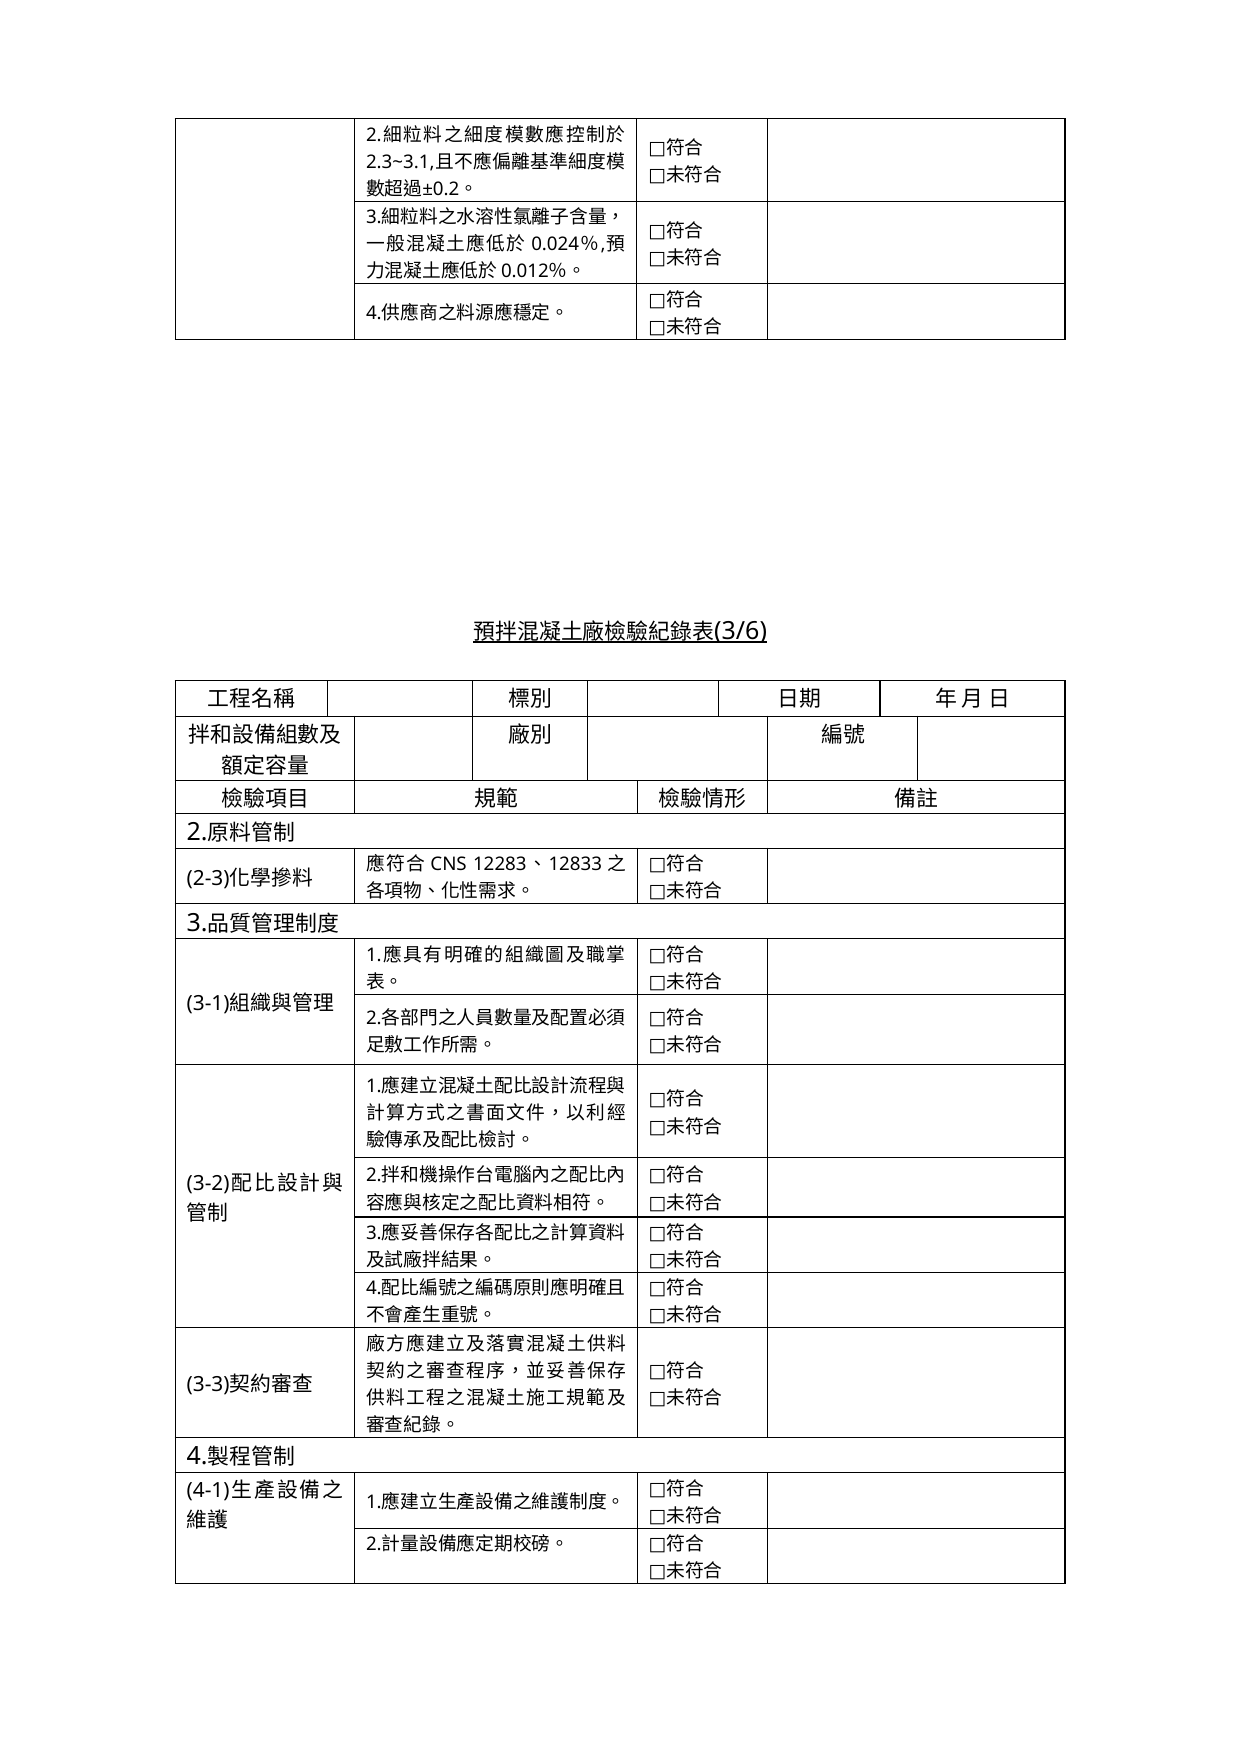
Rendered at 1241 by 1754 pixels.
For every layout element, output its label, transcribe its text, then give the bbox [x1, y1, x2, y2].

table_cell [768, 995, 1064, 1064]
table_cell [918, 717, 1064, 780]
table_header 日期 [719, 681, 879, 716]
table_cell [768, 1529, 1064, 1583]
table_cell [768, 1273, 1064, 1327]
table_cell (3-1)組織與管理 [176, 939, 354, 1064]
table_cell [768, 119, 1064, 201]
table_cell 1.應具有明確的組織圖及職掌表。 [355, 939, 637, 994]
table_cell [768, 1065, 1064, 1157]
table_cell 4.供應商之料源應穩定。 [355, 284, 636, 339]
table_cell 規範 [355, 781, 637, 813]
table_cell [768, 1473, 1064, 1527]
table_cell [588, 717, 767, 780]
table_header 工程名稱 [176, 681, 327, 716]
table_header 標別 [473, 681, 587, 716]
table_cell 編號 [768, 717, 917, 780]
table_cell 4.配比編號之編碼原則應明確且不會產生重號。 [355, 1273, 637, 1327]
table_cell 2.細粒料之細度模數應控制於2.3~3.1,且不應偏離基準細度模數超過±0.2。 [355, 119, 636, 201]
table_cell □符合 □未符合 [638, 995, 767, 1064]
table_cell □符合 □未符合 [638, 849, 767, 903]
table_cell 拌和設備組數及額定容量 [176, 717, 354, 780]
table_cell 2.原料管制 [176, 814, 1064, 848]
table_cell 備註 [768, 781, 1064, 813]
table_cell □符合 □未符合 [637, 284, 767, 339]
table_cell □符合 □未符合 [638, 1473, 767, 1527]
table_cell [768, 284, 1064, 339]
table_cell (2-3)化學摻料 [176, 849, 354, 903]
table_cell 4.製程管制 [176, 1438, 1064, 1472]
table_cell [768, 1158, 1064, 1216]
table_cell [768, 1218, 1064, 1272]
table_cell 2.拌和機操作台電腦內之配比內容應與核定之配比資料相符。 [355, 1158, 637, 1216]
table_cell [768, 849, 1064, 903]
table_header [588, 681, 718, 716]
text 預拌混凝土廠檢驗紀錄表(3/6) [118, 612, 1122, 646]
table_cell 1.應建立生產設備之維護制度。 [355, 1473, 637, 1527]
table_cell 3.細粒料之水溶性氯離子含量，一般混凝土應低於0.024％,預力混凝土應低於0.012％。 [355, 202, 636, 283]
table_cell □符合 □未符合 [637, 202, 767, 283]
table_cell 應符合CNS 12283、12833之各項物、化性需求。 [355, 849, 637, 903]
table_header 年 月 日 [881, 681, 1064, 716]
table_cell [768, 939, 1064, 994]
table_cell (3-2)配比設計與管制 [176, 1065, 354, 1327]
table_cell (4-1)生產設備之維護 [176, 1473, 354, 1583]
table_cell 1.應建立混凝土配比設計流程與計算方式之書面文件，以利經驗傳承及配比檢討。 [355, 1065, 637, 1157]
table_cell 2.計量設備應定期校磅。 [355, 1529, 637, 1583]
table_cell 3.應妥善保存各配比之計算資料及試廠拌結果。 [355, 1218, 637, 1272]
table_cell □符合 □未符合 [638, 1218, 767, 1272]
table_cell [768, 1328, 1064, 1437]
table_cell 廠方應建立及落實混凝土供料契約之審查程序，並妥善保存供料工程之混凝土施工規範及審查紀錄。 [355, 1328, 637, 1437]
table_header [328, 681, 472, 716]
table_cell □符合 □未符合 [638, 939, 767, 994]
table_cell 3.品質管理制度 [176, 904, 1064, 938]
table_cell □符合 □未符合 [638, 1529, 767, 1583]
table_cell □符合 □未符合 [638, 1328, 767, 1437]
table_cell [176, 119, 354, 339]
table_cell [355, 717, 472, 780]
table_cell □符合 □未符合 [638, 1273, 767, 1327]
table_cell (3-3)契約審查 [176, 1328, 354, 1437]
table_cell □符合 □未符合 [638, 1158, 767, 1216]
table_cell 檢驗情形 [638, 781, 767, 813]
table_cell □符合 □未符合 [637, 119, 767, 201]
table_cell 2.各部門之人員數量及配置必須足敷工作所需。 [355, 995, 637, 1064]
table_cell 廠別 [473, 717, 587, 780]
table_cell [768, 202, 1064, 283]
table_cell □符合 □未符合 [638, 1065, 767, 1157]
table_cell 檢驗項目 [176, 781, 354, 813]
